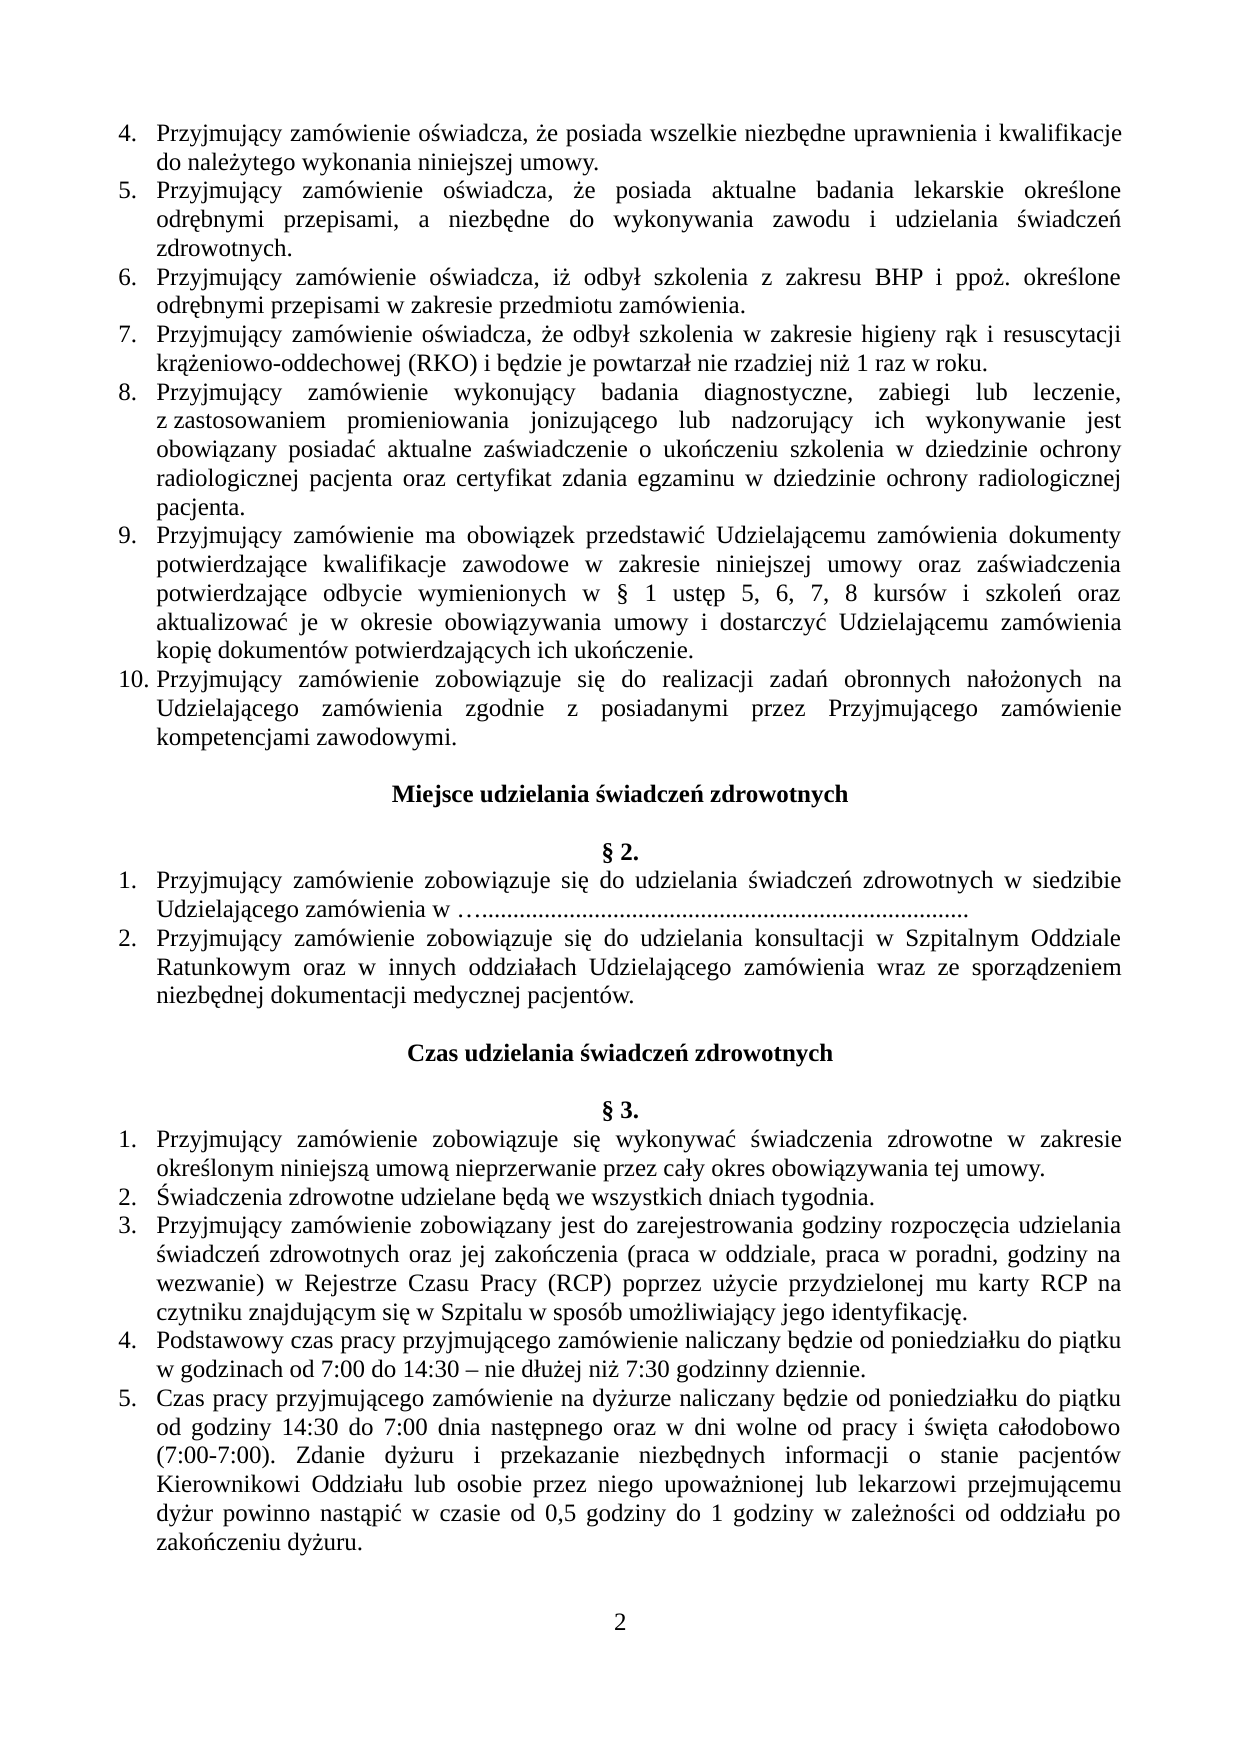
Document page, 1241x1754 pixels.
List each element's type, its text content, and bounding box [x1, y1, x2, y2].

list Świadczenia zdrowotne udzielane będą we wszystkich dniach tygodnia. [118, 1182, 1122, 1211]
list Przyjmujący zamówienie ma obowiązek przedstawić Udzielającemu zamówienia dokumenty potwierdzające kwalifikacje zawodowe w zakresie niniejszej umowy oraz zaświadczenia potwierdzające odbycie wymienionych w § 1 ustęp 5, 6, 7, 8 kursów i szkoleń oraz aktualizować je w okresie obowiązywania umowy i dostarczyć Udzielającemu zamówienia kopię dokumentów potwierdzających ich ukończenie. [118, 521, 1122, 664]
list Przyjmujący zamówienie oświadcza, że odbył szkolenia w zakresie higieny rąk i resuscytacji krążeniowo-oddechowej (RKO) i będzie je powtarzał nie rzadziej niż 1 raz w roku. [118, 319, 1122, 377]
list Przyjmujący zamówienie oświadcza, że posiada wszelkie niezbędne uprawnienia i kwalifikacje do należytego wykonania niniejszej umowy. [118, 118, 1122, 176]
text § 3. [118, 1096, 1122, 1124]
list Przyjmujący zamówienie zobowiązuje się do udzielania konsultacji w Szpitalnym Oddziale Ratunkowym oraz w innych oddziałach Udzielającego zamówienia wraz ze sporządzeniem niezbędnej dokumentacji medycznej pacjentów. [118, 923, 1122, 1009]
text Czas udzielania świadczeń zdrowotnych [118, 1038, 1122, 1067]
list Podstawowy czas pracy przyjmującego zamówienie naliczany będzie od poniedziałku do piątku w godzinach od 7:00 do 14:30 – nie dłużej niż 7:30 godzinny dziennie. [118, 1326, 1122, 1383]
list Przyjmujący zamówienie zobowiązuje się wykonywać świadczenia zdrowotne w zakresie określonym niniejszą umową nieprzerwanie przez cały okres obowiązywania tej umowy. [118, 1124, 1122, 1182]
list Przyjmujący zamówienie zobowiązuje się do udzielania świadczeń zdrowotnych w siedzibie Udzielającego zamówienia w ….............................................................................. [118, 866, 1122, 923]
list Przyjmujący zamówienie wykonujący badania diagnostyczne, zabiegi lub leczenie, z zastosowaniem promieniowania jonizującego lub nadzorujący ich wykonywanie jest obowiązany posiadać aktualne zaświadczenie o ukończeniu szkolenia w dziedzinie ochrony radiologicznej pacjenta oraz certyfikat zdania egzaminu w dziedzinie ochrony radiologicznej pacjenta. [118, 377, 1122, 521]
text Miejsce udzielania świadczeń zdrowotnych [118, 779, 1122, 808]
list Przyjmujący zamówienie oświadcza, że posiada aktualne badania lekarskie określone odrębnymi przepisami, a niezbędne do wykonywania zawodu i udzielania świadczeń zdrowotnych. [118, 176, 1122, 262]
list Przyjmujący zamówienie zobowiązany jest do zarejestrowania godziny rozpoczęcia udzielania świadczeń zdrowotnych oraz jej zakończenia (praca w oddziale, praca w poradni, godziny na wezwanie) w Rejestrze Czasu Pracy (RCP) poprzez użycie przydzielonej mu karty RCP na czytniku znajdującym się w Szpitalu w sposób umożliwiający jego identyfikację. [118, 1211, 1122, 1326]
list Przyjmujący zamówienie oświadcza, iż odbył szkolenia z zakresu BHP i ppoż. określone odrębnymi przepisami w zakresie przedmiotu zamówienia. [118, 262, 1122, 319]
text § 2. [118, 837, 1122, 866]
list Przyjmujący zamówienie zobowiązuje się do realizacji zadań obronnych nałożonych na Udzielającego zamówienia zgodnie z posiadanymi przez Przyjmującego zamówienie kompetencjami zawodowymi. [118, 664, 1122, 751]
list Czas pracy przyjmującego zamówienie na dyżurze naliczany będzie od poniedziałku do piątku od godziny 14:30 do 7:00 dnia następnego oraz w dni wolne od pracy i święta całodobowo (7:00-7:00). Zdanie dyżuru i przekazanie niezbędnych informacji o stanie pacjentów Kierownikowi Oddziału lub osobie przez niego upoważnionej lub lekarzowi przejmującemu dyżur powinno nastąpić w czasie od 0,5 godziny do 1 godziny w zależności od oddziału po zakończeniu dyżuru. [118, 1383, 1122, 1556]
